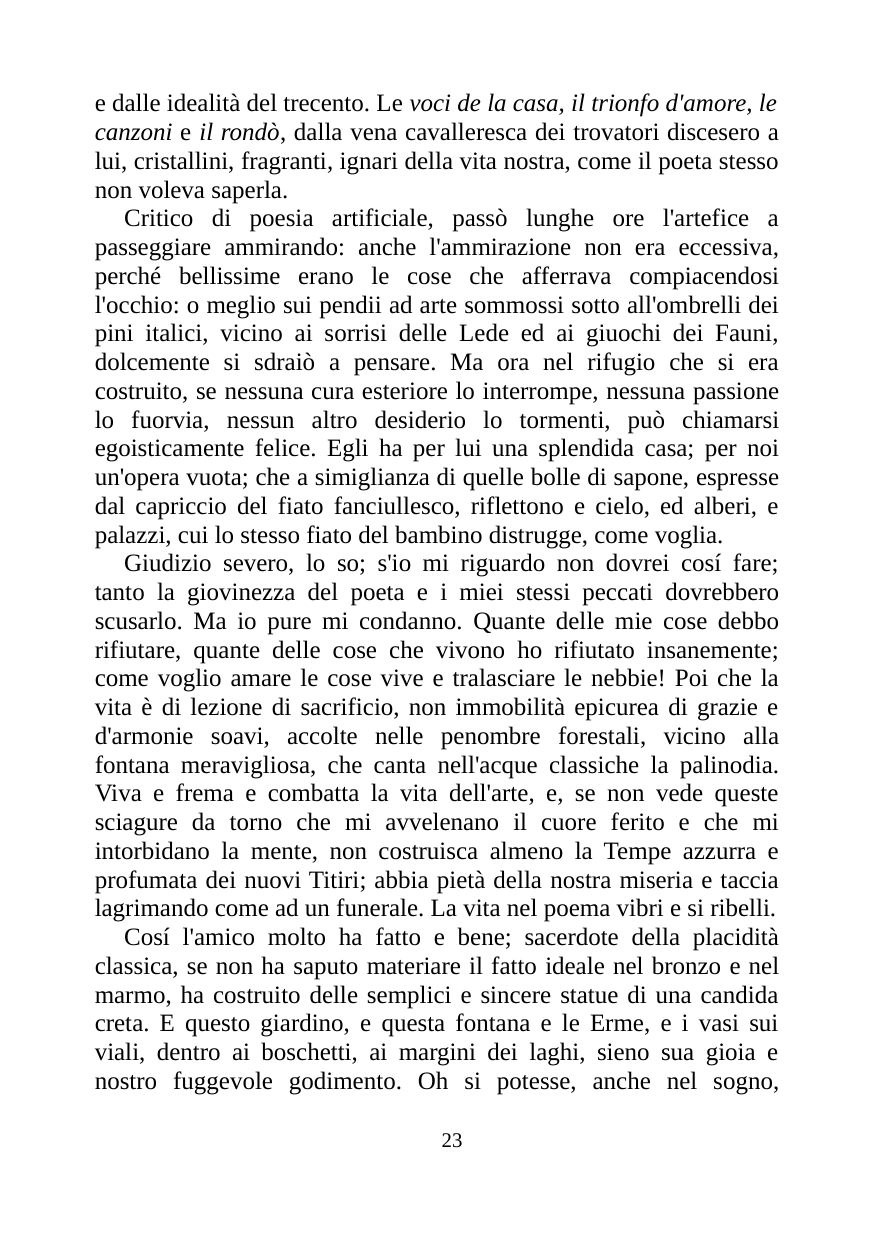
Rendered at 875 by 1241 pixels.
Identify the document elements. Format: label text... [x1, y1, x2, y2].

text Critico di poesia artificiale, passò lunghe ore l'artefice a passeggiare ammirando: anche l'ammirazione non era eccessiva, perché bellissime erano le cose che afferrava compiacendosi l'occhio: o meglio sui pendii ad arte sommossi sotto all'ombrelli dei pini italici, vicino ai sorrisi delle Lede ed ai giuochi dei Fauni, dolcemente si sdraiò a pensare. Ma ora nel rifugio che si era costruito, se nessuna cura esteriore lo interrompe, nessuna passione lo fuorvia, nessun altro desiderio lo tormenti, può chiamarsi egoisticamente felice. Egli ha per lui una splendida casa; per noi un'opera vuota; che a simiglianza di quelle bolle di sapone, espresse dal capriccio del fiato fanciullesco, riflettono e cielo, ed alberi, e palazzi, cui lo stesso fiato del bambino distrugge, come voglia. [94, 203, 779, 548]
text e dalle idealità del trecento. Le voci de la casa, il trionfo d'amore, le canzoni e il rondò, dalla vena cavalleresca dei trovatori discesero a lui, cristallini, fragranti, ignari della vita nostra, come il poeta stesso non voleva saperla. [94, 88, 779, 203]
text Giudizio severo, lo so; s'io mi riguardo non dovrei cosí fare; tanto la giovinezza del poeta e i miei stessi peccati dovrebbero scusarlo. Ma io pure mi condanno. Quante delle mie cose debbo rifiutare, quante delle cose che vivono ho rifiutato insanemente; come voglio amare le cose vive e tralasciare le nebbie! Poi che la vita è di lezione di sacrificio, non immobilità epicurea di grazie e d'armonie soavi, accolte nelle penombre forestali, vicino alla fontana meravigliosa, che canta nell'acque classiche la palinodia. Viva e frema e combatta la vita dell'arte, e, se non vede queste sciagure da torno che mi avvelenano il cuore ferito e che mi intorbidano la mente, non costruisca almeno la Tempe azzurra e profumata dei nuovi Titiri; abbia pietà della nostra miseria e taccia lagrimando come ad un funerale. La vita nel poema vibri e si ribelli. [94, 548, 779, 922]
text Cosí l'amico molto ha fatto e bene; sacerdote della placidità classica, se non ha saputo materiare il fatto ideale nel bronzo e nel marmo, ha costruito delle semplici e sincere statue di una candida creta. E questo giardino, e questa fontana e le Erme, e i vasi sui viali, dentro ai boschetti, ai margini dei laghi, sieno sua gioia e nostro fuggevole godimento. Oh si potesse, anche nel sogno, [94, 922, 779, 1095]
